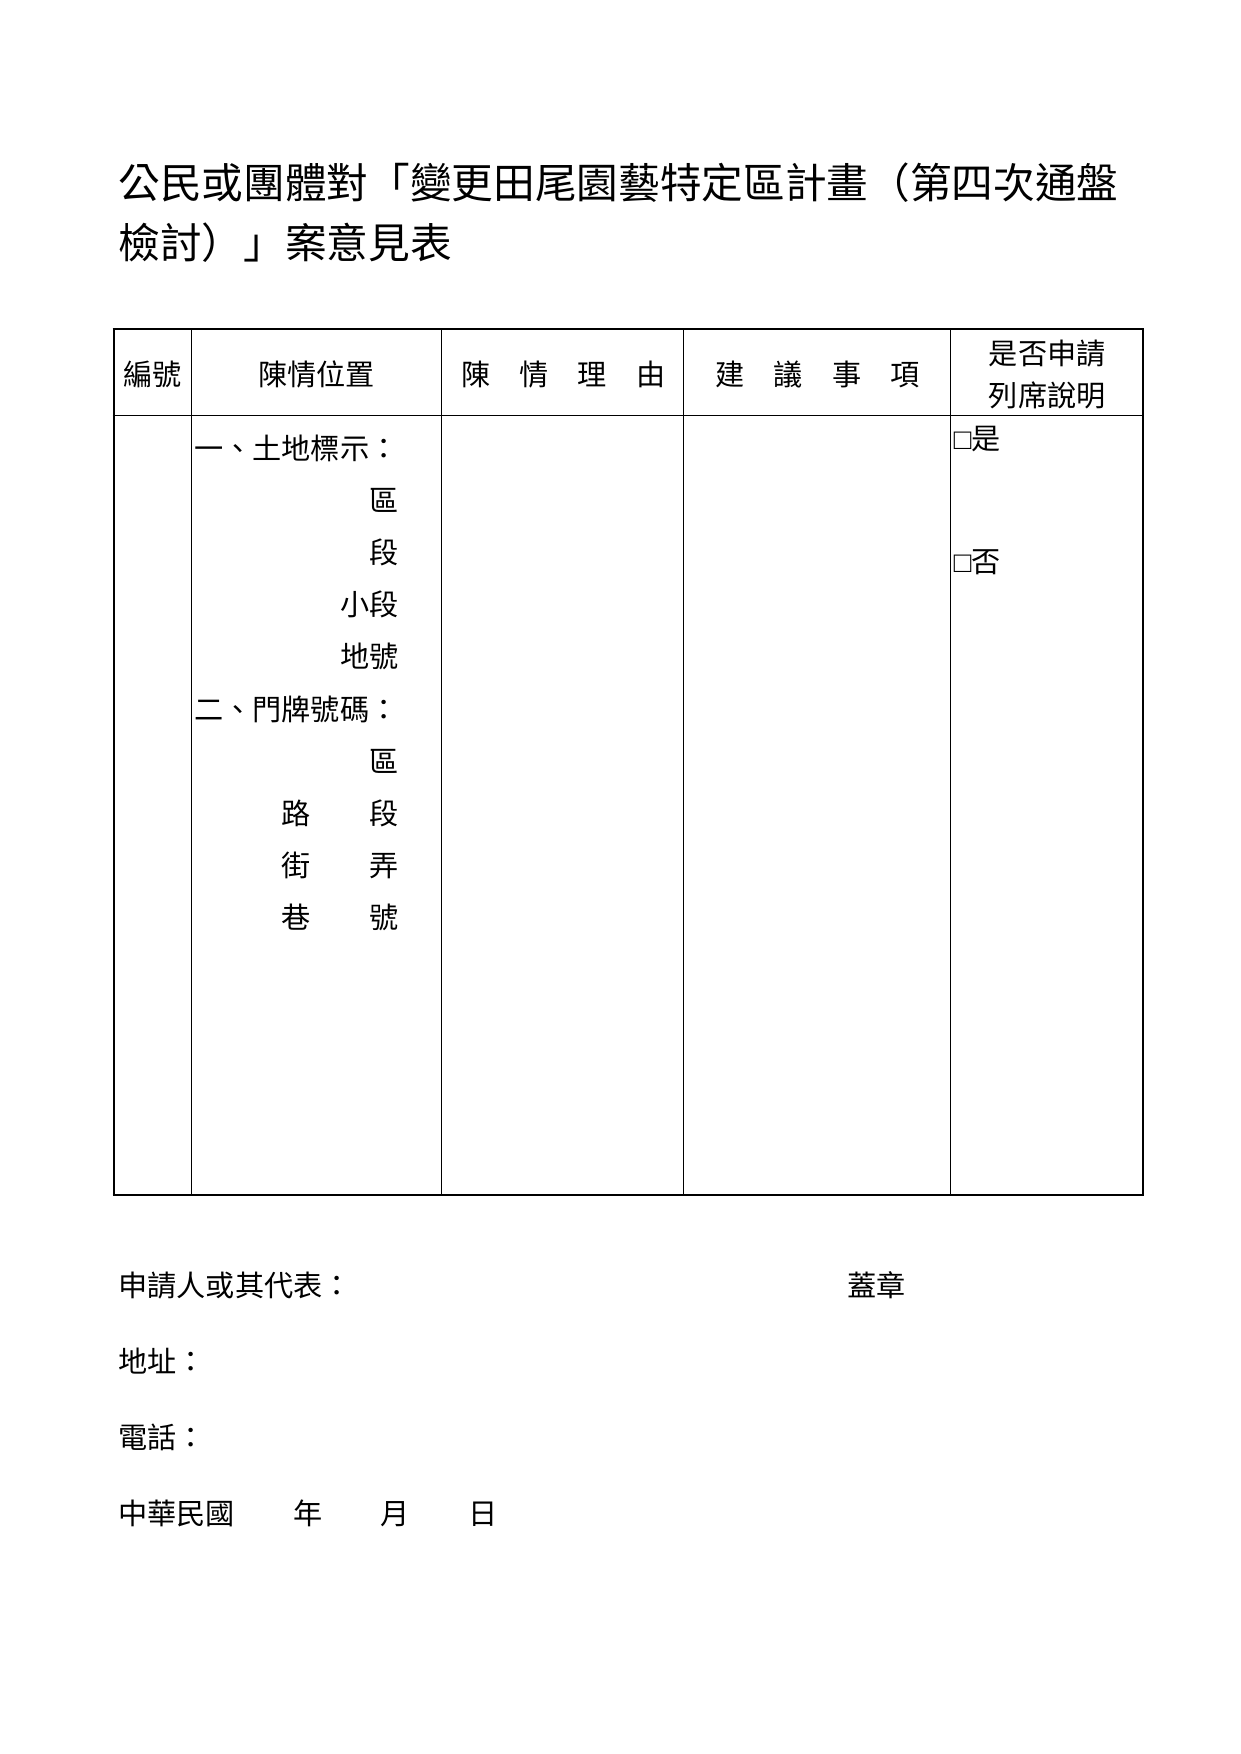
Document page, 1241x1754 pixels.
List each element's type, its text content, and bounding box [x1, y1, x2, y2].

table_cell [442, 416, 683, 1193]
table_header 陳 情 理 由 [442, 330, 683, 415]
table_cell [115, 416, 191, 1193]
table_header 是否申請 列席說明 [951, 330, 1142, 415]
table_header 陳情位置 [192, 330, 441, 415]
table_cell □是 □否 [951, 416, 1142, 1193]
text 電話： [118, 1414, 1122, 1457]
text 中華民國 年 月 日 [118, 1490, 1122, 1532]
table_cell 一、土地標示： 區 段 小段 地號 二、門牌號碼： 區 路 段 街 弄 巷 號 [192, 416, 441, 1193]
table_cell [684, 416, 950, 1193]
table_header 公民或團體對「變更田尾園藝特定區計畫（第四次通盤檢討）」案意見表 [115, 150, 1140, 271]
text 地址： [118, 1338, 1122, 1381]
table_header 編號 [115, 330, 191, 415]
table_header 建 議 事 項 [684, 330, 950, 415]
text 申請人或其代表： 蓋章 [118, 1263, 1122, 1305]
